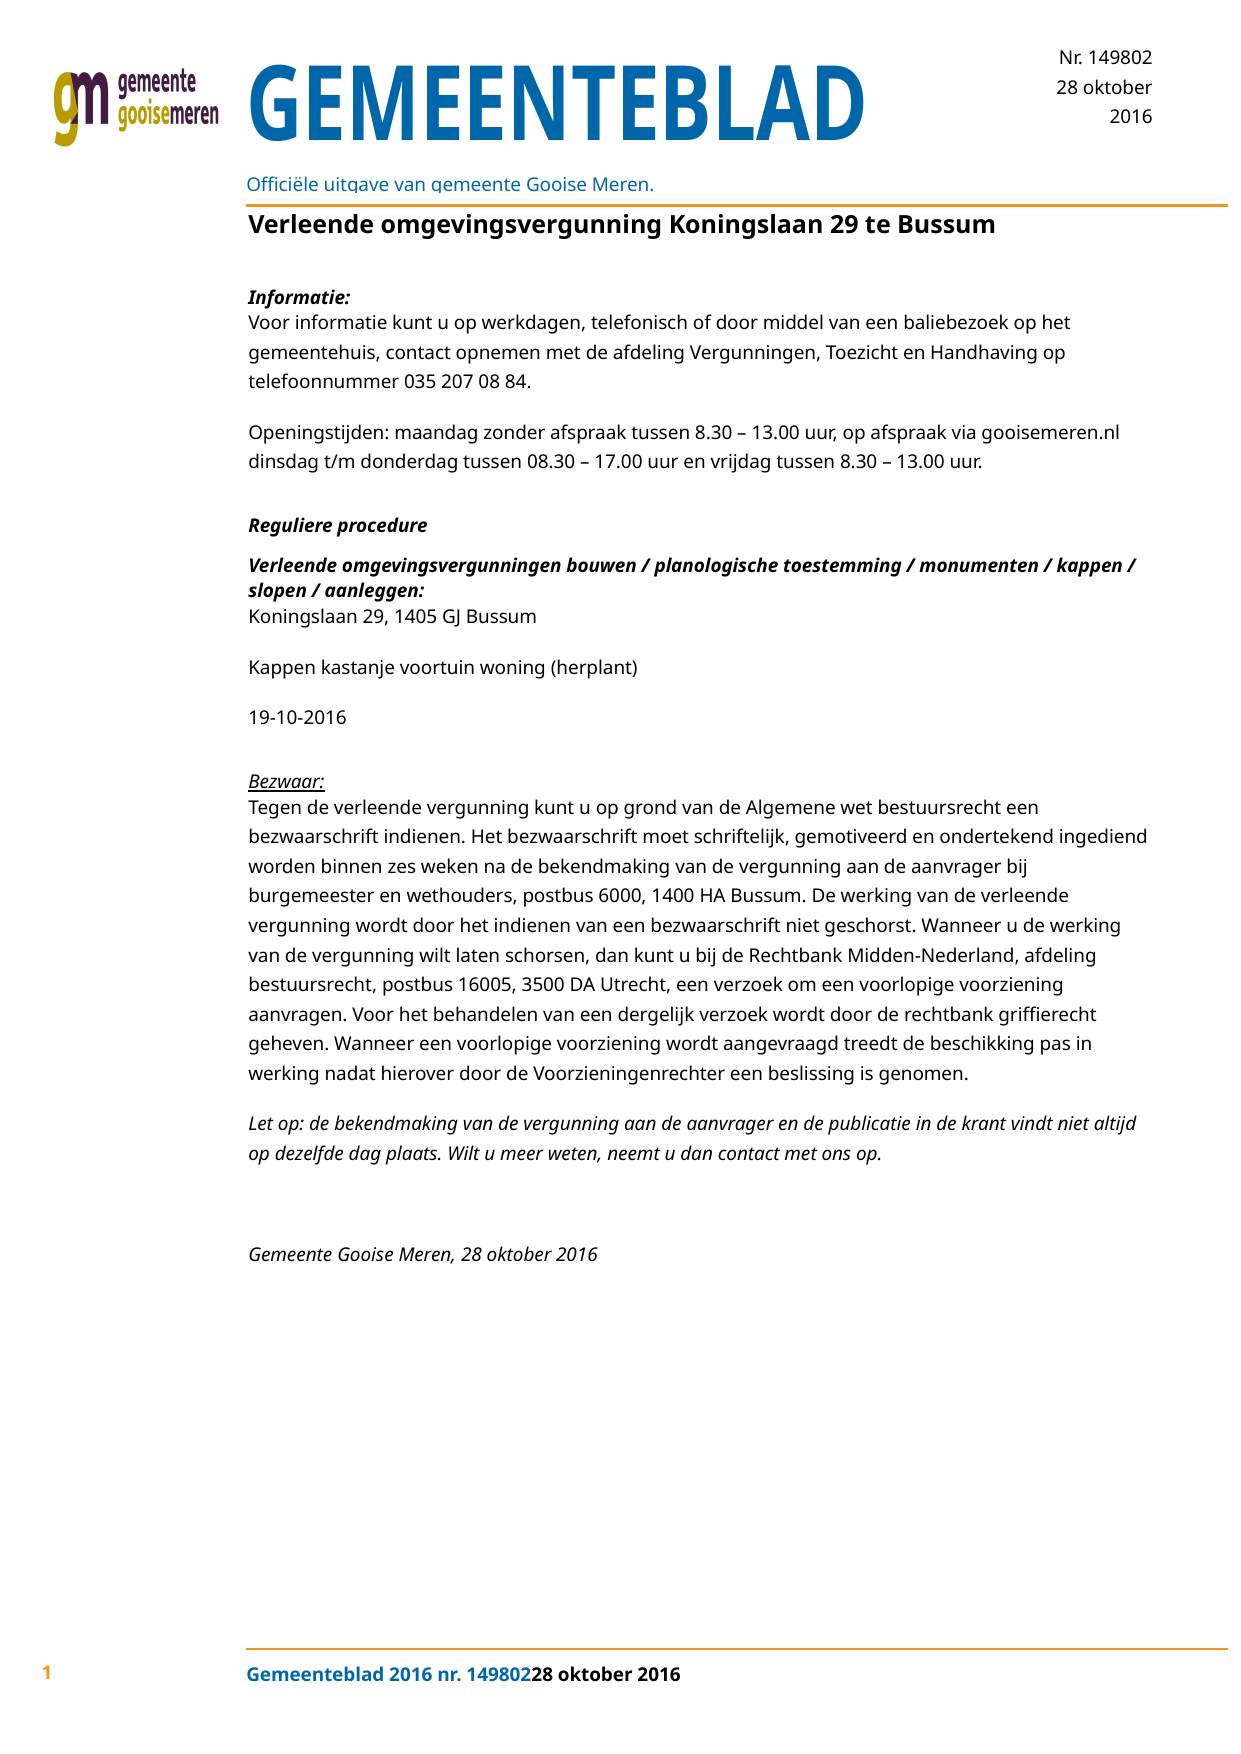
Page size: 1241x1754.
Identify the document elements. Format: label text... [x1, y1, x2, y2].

text Bezwaar: [248, 768, 1152, 794]
text 19-10-2016 [248, 704, 1152, 730]
text Let op: de bekendmaking van de vergunning aan de aanvrager en de publicatie in de krant vindt niet altijd op dezelfde dag plaats. Wilt u meer weten, neemt u dan contact met ons op. [248, 1111, 1152, 1166]
text Openingstijden: maandag zonder afspraak tussen 8.30 – 13.00 uur, op afspraak via gooisemeren.nl dinsdag t/m donderdag tussen 08.30 – 17.00 uur en vrijdag tussen 8.30 – 13.00 uur. [248, 419, 1152, 474]
text Koningslaan 29, 1405 GJ Bussum [248, 603, 1152, 629]
text Voor informatie kunt u op werkdagen, telefonisch of door middel van een baliebezoek op het gemeentehuis, contact opnemen met de afdeling Vergunningen, Toezicht en Handhaving op telefoonnummer 035 207 08 84. [248, 309, 1152, 394]
text Verleende omgevingsvergunningen bouwen / planologische toestemming / monumenten / kappen / slopen / aanleggen: [248, 552, 1152, 603]
text Kappen kastanje voortuin woning (herplant) [248, 654, 1152, 679]
text Tegen de verleende vergunning kunt u op grond van de Algemene wet bestuursrecht een bezwaarschrift indienen. Het bezwaarschrift moet schriftelijk, gemotiveerd en ondertekend ingediend worden binnen zes weken na de bekendmaking van de vergunning aan de aanvrager bij burgemeester en wethouders, postbus 6000, 1400 HA Bussum. De werking van de verleende vergunning wordt door het indienen van een bezwaarschrift niet geschorst. Wanneer u de werking van de vergunning wilt laten schorsen, dan kunt u bij de Rechtbank Midden-Nederland, afdeling bestuursrecht, postbus 16005, 3500 DA Utrecht, een verzoek om een voorlopige voorziening aanvragen. Voor het behandelen van een dergelijk verzoek wordt door de rechtbank griffierecht geheven. Wanneer een voorlopige voorziening wordt aangevraagd treedt de beschikking pas in werking nadat hierover door de Voorzieningenrechter een beslissing is genomen. [248, 794, 1152, 1086]
text Informatie: [248, 284, 1152, 309]
picture [41, 47, 231, 172]
text Verleende omgevingsvergunning Koningslaan 29 te Bussum [248, 207, 1152, 241]
text Gemeente Gooise Meren, 28 oktober 2016 [248, 1241, 1152, 1267]
text Reguliere procedure [248, 513, 1152, 538]
